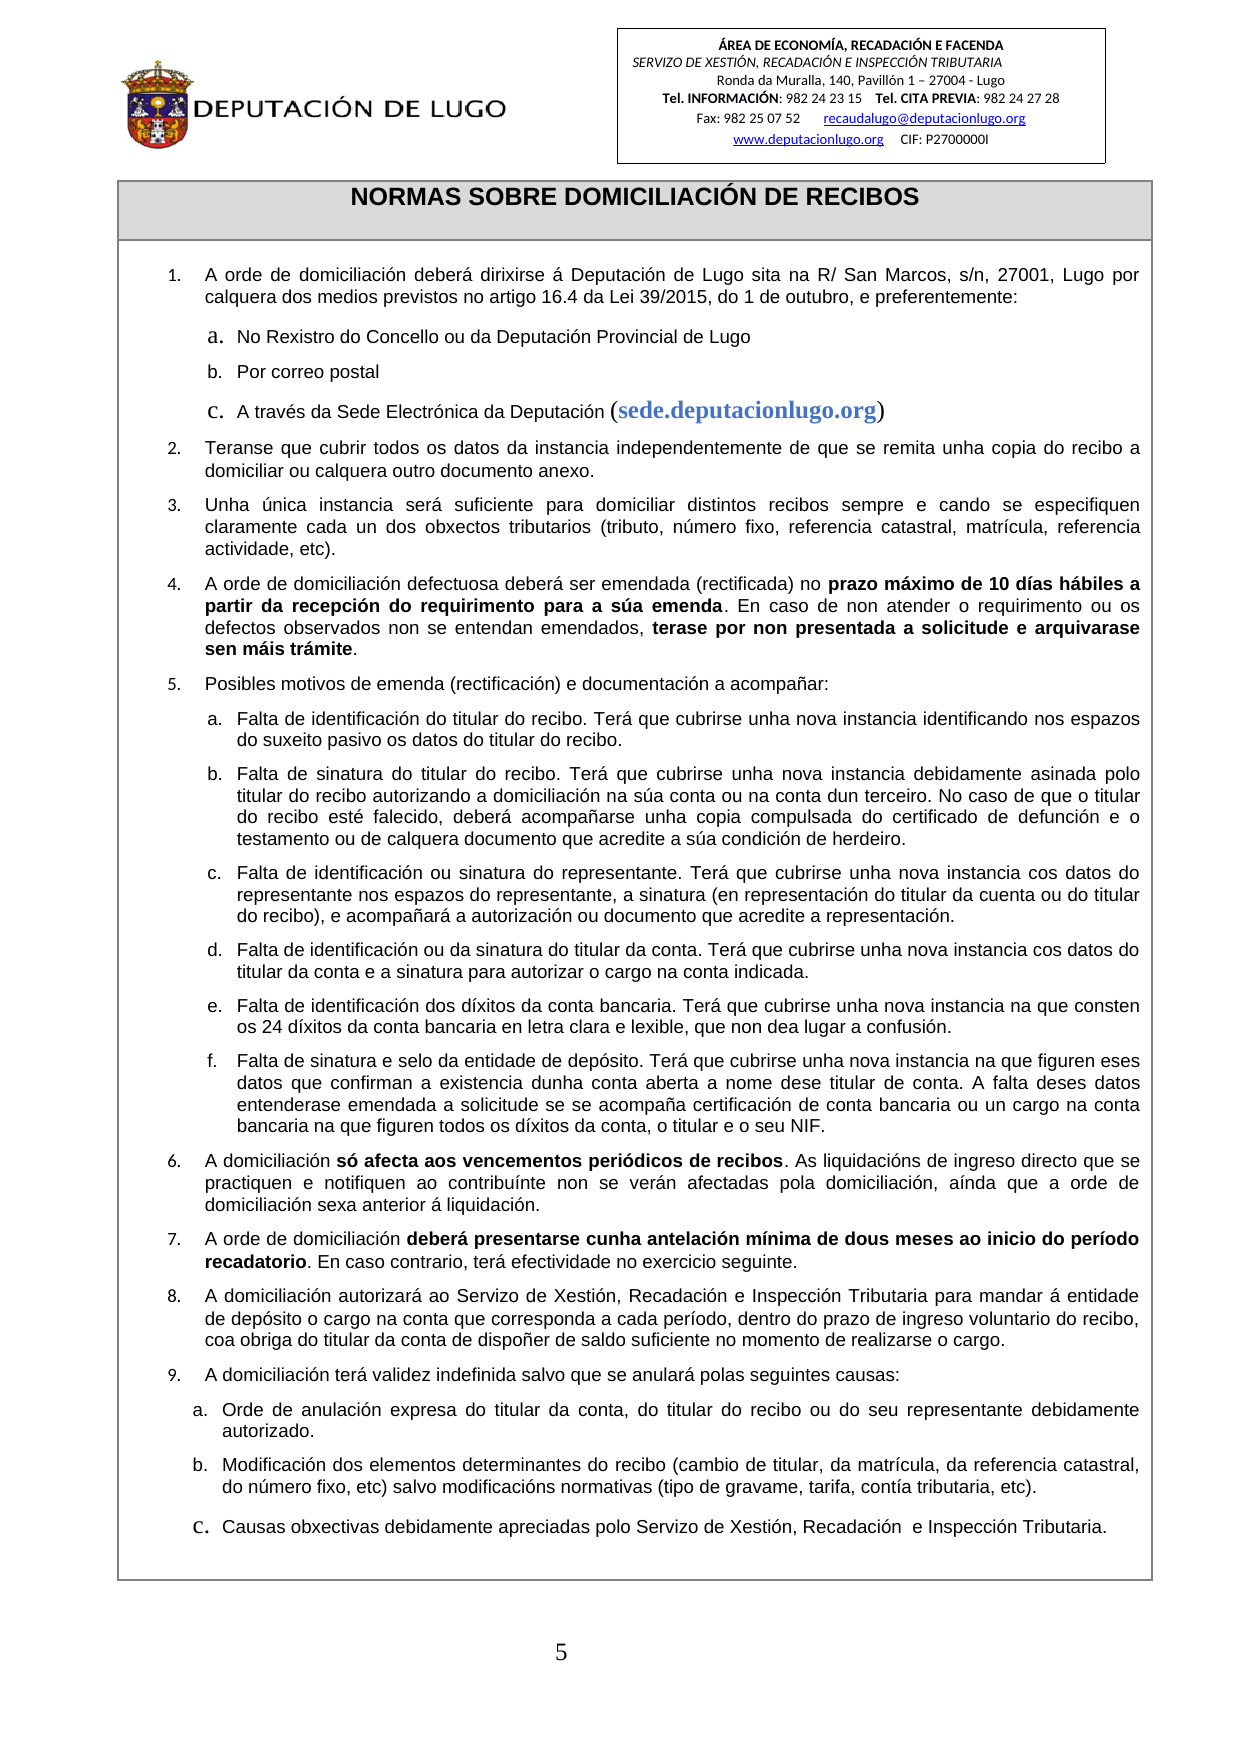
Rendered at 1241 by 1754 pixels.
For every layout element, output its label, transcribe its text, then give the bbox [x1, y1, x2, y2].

table_cell A orde de domiciliación deberá dirixirse á Deputación de Lugo sita na R/ San Marcos, s/n, 27001, Lugo por calquera dos medios previstos no artigo 16.4 da Lei 39/2015, do 1 de outubro, e preferentemente: No Rexistro do Concello ou da Deputación Provincial de Lugo Por correo postal A través da Sede Electrónica da Deputación (sede.deputacionlugo.org) Teranse que cubrir todos os datos da instancia independentemente de que se remita unha copia do recibo a domiciliar ou calquera outro documento anexo. Unha única instancia será suficiente para domiciliar distintos recibos sempre e cando se especifiquen claramente cada un dos obxectos tributarios (tributo, número fixo, referencia catastral, matrícula, referencia actividade, etc). A orde de domiciliación defectuosa deberá ser emendada (rectificada) no prazo máximo de 10 días hábiles a partir da recepción do requirimento para a súa emenda. En caso de non atender o requirimento ou os defectos observados non se entendan emendados, terase por non presentada a solicitude e arquivarase sen máis trámite. Posibles motivos de emenda (rectificación) e documentación a acompañar: Falta de identificación do titular do recibo. Terá que cubrirse unha nova instancia identificando nos espazos do suxeito pasivo os datos do titular do recibo. Falta de sinatura do titular do recibo. Terá que cubrirse unha nova instancia debidamente asinada polo titular do recibo autorizando a domiciliación na súa conta ou na conta dun terceiro. No caso de que o titular do recibo esté falecido, deberá acompañarse unha copia compulsada do certificado de defunción e o testamento ou de calquera documento que acredite a súa condición de herdeiro. Falta de identificación ou sinatura do representante. Terá que cubrirse unha nova instancia cos datos do representante nos espazos do representante, a sinatura (en representación do titular da cuenta ou do titular do recibo), e acompañará a autorización ou documento que acredite a representación. Falta de identificación ou da sinatura do titular da conta. Terá que cubrirse unha nova instancia cos datos do titular da conta e a sinatura para autorizar o cargo na conta indicada. Falta de identificación dos díxitos da conta bancaria. Terá que cubrirse unha nova instancia na que consten os 24 díxitos da conta bancaria en letra clara e lexible, que non dea lugar a confusión. Falta de sinatura e selo da entidade de depósito. Terá que cubrirse unha nova instancia na que figuren eses datos que confirman a existencia dunha conta aberta a nome dese titular de conta. A falta deses datos entenderase emendada a solicitude se se acompaña certificación de conta bancaria ou un cargo na conta bancaria na que figuren todos os díxitos da conta, o titular e o seu NIF. A domiciliación só afecta aos vencementos periódicos de recibos. As liquidacións de ingreso directo que se practiquen e notifiquen ao contribuínte non se verán afectadas pola domiciliación, aínda que a orde de domiciliación sexa anterior á liquidación. A orde de domiciliación deberá presentarse cunha antelación mínima de dous meses ao inicio do período recadatorio. En caso contrario, terá efectividade no exercicio seguinte. A domiciliación autorizará ao Servizo de Xestión, Recadación e Inspección Tributaria para mandar á entidade de depósito o cargo na conta que corresponda a cada período, dentro do prazo de ingreso voluntario do recibo, coa obriga do titular da conta de dispoñer de saldo suficiente no momento de realizarse o cargo. A domiciliación terá validez indefinida salvo que se anulará polas seguintes causas: Orde de anulación expresa do titular da conta, do titular do recibo ou do seu representante debidamente autorizado. Modificación dos elementos determinantes do recibo (cambio de titular, da matrícula, da referencia catastral, do número fixo, etc) salvo modificacións normativas (tipo de gravame, tarifa, contía tributaria, etc). Causas obxectivas debidamente apreciadas polo Servizo de Xestión, Recadación e Inspección Tributaria. [119, 241, 1151, 1579]
picture [118, 58, 516, 154]
table_header NORMAS SOBRE DOMICILIACIÓN DE RECIBOS [119, 182, 1151, 239]
